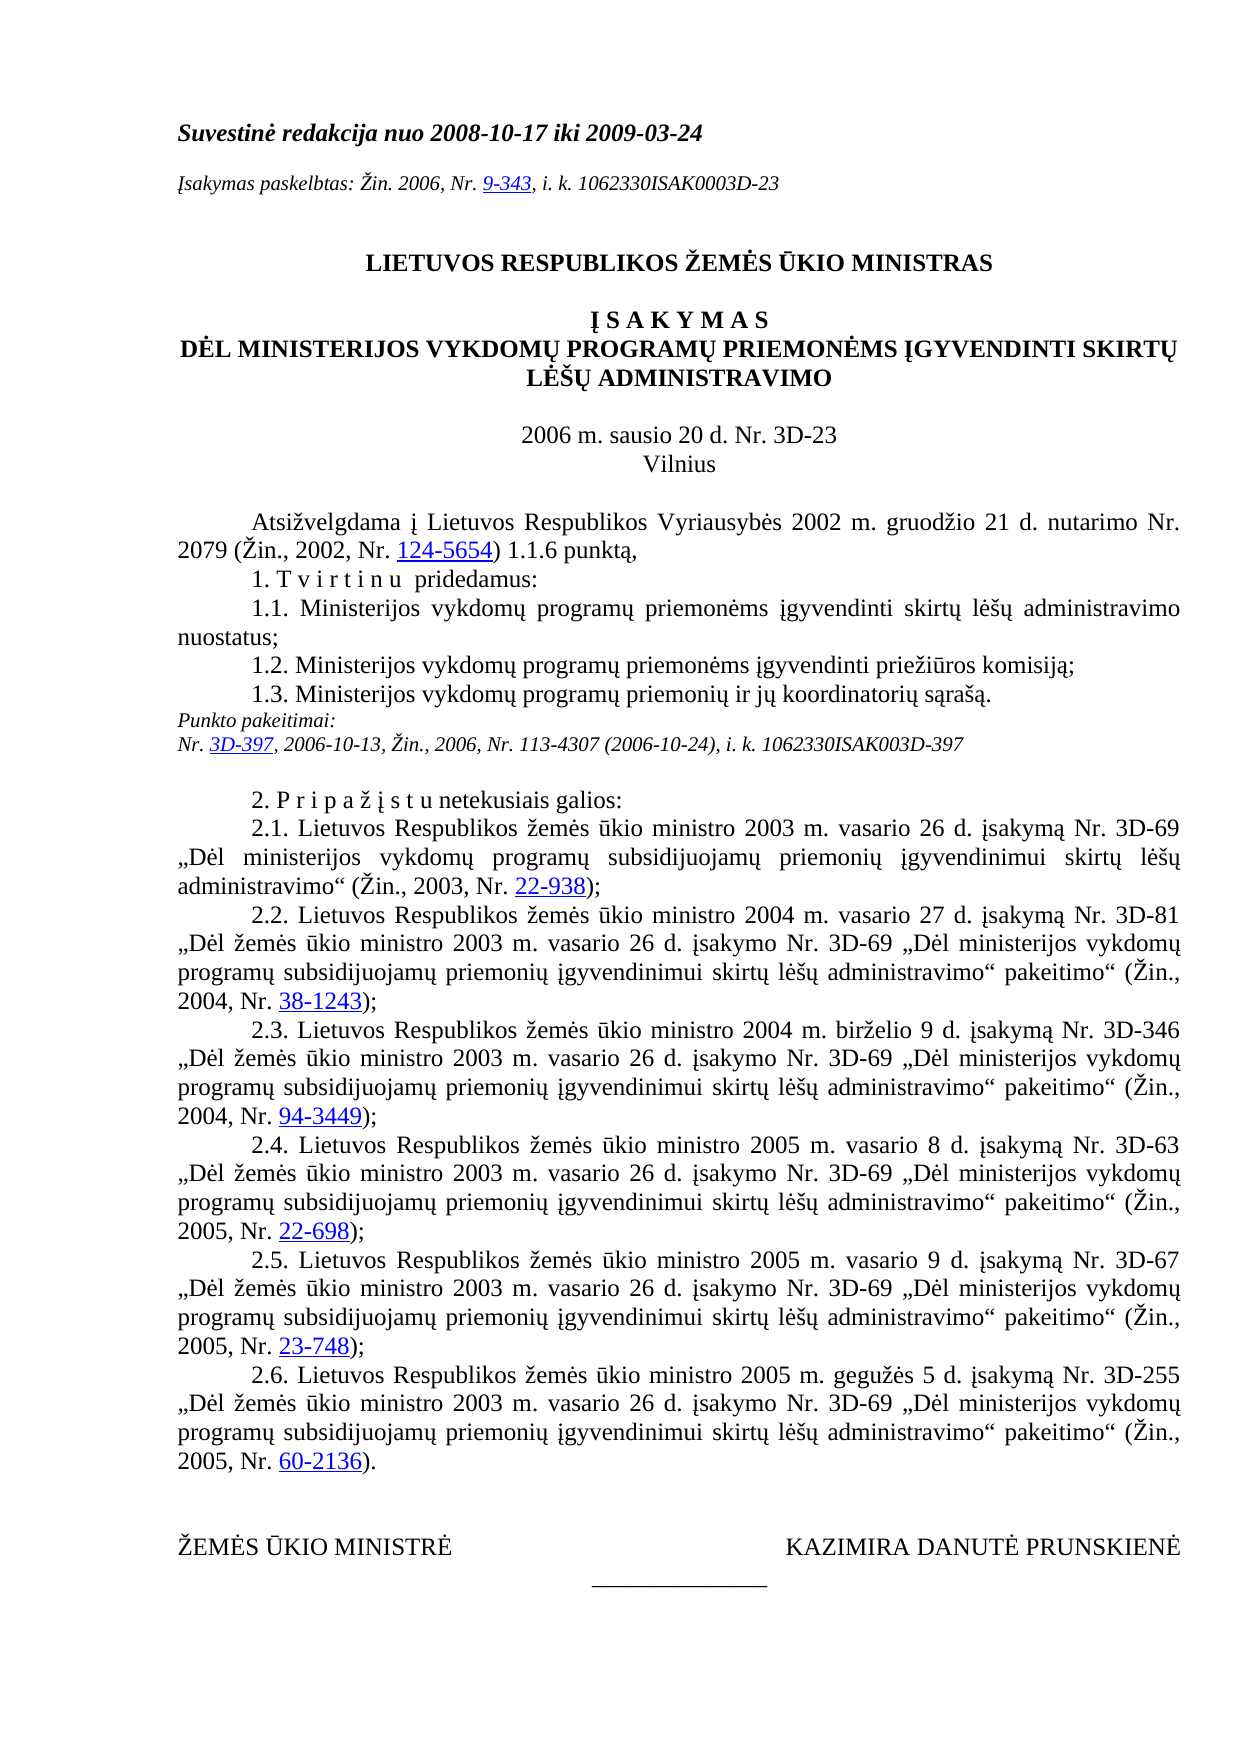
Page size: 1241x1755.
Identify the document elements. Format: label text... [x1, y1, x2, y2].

text 1.3. Ministerijos vykdomų programų priemonių ir jų koordinatorių sąrašą. [177, 679, 1181, 708]
text Punkto pakeitimai: [177, 708, 1181, 732]
text 1.2. Ministerijos vykdomų programų priemonėms įgyvendinti priežiūros komisiją; [177, 650, 1181, 679]
text Į S A K Y M A S [177, 305, 1181, 334]
text 2.4. Lietuvos Respublikos žemės ūkio ministro 2005 m. vasario 8 d. įsakymą Nr. 3D-63 „Dėl žemės ūkio ministro 2003 m. vasario 26 d. įsakymo Nr. 3D-69 „Dėl ministerijos vykdomų programų subsidijuojamų priemonių įgyvendinimui skirtų lėšų administravimo“ pakeitimo“ (Žin., 2005, Nr. 22-698); [177, 1130, 1181, 1245]
text Vilnius [177, 449, 1181, 478]
text ______________ [177, 1561, 1181, 1590]
text 2.1. Lietuvos Respublikos žemės ūkio ministro 2003 m. vasario 26 d. įsakymą Nr. 3D-69 „Dėl ministerijos vykdomų programų subsidijuojamų priemonių įgyvendinimui skirtų lėšų administravimo“ (Žin., 2003, Nr. 22-938); [177, 813, 1181, 900]
text 2.5. Lietuvos Respublikos žemės ūkio ministro 2005 m. vasario 9 d. įsakymą Nr. 3D-67 „Dėl žemės ūkio ministro 2003 m. vasario 26 d. įsakymo Nr. 3D-69 „Dėl ministerijos vykdomų programų subsidijuojamų priemonių įgyvendinimui skirtų lėšų administravimo“ pakeitimo“ (Žin., 2005, Nr. 23-748); [177, 1245, 1181, 1360]
text Įsakymas paskelbtas: Žin. 2006, Nr. 9-343, i. k. 1062330ISAK0003D-23 [177, 171, 1181, 195]
text 2006 m. sausio 20 d. Nr. 3D-23 [177, 420, 1181, 449]
text Atsižvelgdama į Lietuvos Respublikos Vyriausybės 2002 m. gruodžio 21 d. nutarimo Nr. 2079 (Žin., 2002, Nr. 124-5654) 1.1.6 punktą, [177, 507, 1181, 564]
text 2. Pripažįstu netekusiais galios: [177, 785, 1181, 813]
text LIETUVOS RESPUBLIKOS ŽEMĖS ŪKIO MINISTRAS [177, 248, 1181, 277]
text 2.2. Lietuvos Respublikos žemės ūkio ministro 2004 m. vasario 27 d. įsakymą Nr. 3D-81 „Dėl žemės ūkio ministro 2003 m. vasario 26 d. įsakymo Nr. 3D-69 „Dėl ministerijos vykdomų programų subsidijuojamų priemonių įgyvendinimui skirtų lėšų administravimo“ pakeitimo“ (Žin., 2004, Nr. 38-1243); [177, 900, 1181, 1015]
text 2.6. Lietuvos Respublikos žemės ūkio ministro 2005 m. gegužės 5 d. įsakymą Nr. 3D-255 „Dėl žemės ūkio ministro 2003 m. vasario 26 d. įsakymo Nr. 3D-69 „Dėl ministerijos vykdomų programų subsidijuojamų priemonių įgyvendinimui skirtų lėšų administravimo“ pakeitimo“ (Žin., 2005, Nr. 60-2136). [177, 1360, 1181, 1475]
text ŽEMĖS ŪKIO MINISTRĖ KAZIMIRA DANUTĖ PRUNSKIENĖ [177, 1532, 1181, 1561]
text 2.3. Lietuvos Respublikos žemės ūkio ministro 2004 m. birželio 9 d. įsakymą Nr. 3D-346 „Dėl žemės ūkio ministro 2003 m. vasario 26 d. įsakymo Nr. 3D-69 „Dėl ministerijos vykdomų programų subsidijuojamų priemonių įgyvendinimui skirtų lėšų administravimo“ pakeitimo“ (Žin., 2004, Nr. 94-3449); [177, 1015, 1181, 1130]
text 1.1. Ministerijos vykdomų programų priemonėms įgyvendinti skirtų lėšų administravimo nuostatus; [177, 593, 1181, 650]
text DĖL MINISTERIJOS VYKDOMŲ PROGRAMŲ PRIEMONĖMS ĮGYVENDINTI SKIRTŲ LĖŠŲ ADMINISTRAVIMO [177, 334, 1181, 392]
text Nr. 3D-397, 2006-10-13, Žin., 2006, Nr. 113-4307 (2006-10-24), i. k. 1062330ISAK003D-397 [177, 732, 1181, 756]
text 1. Tvirtinu pridedamus: [177, 564, 1181, 593]
text Suvestinė redakcija nuo 2008-10-17 iki 2009-03-24 [177, 118, 1181, 147]
